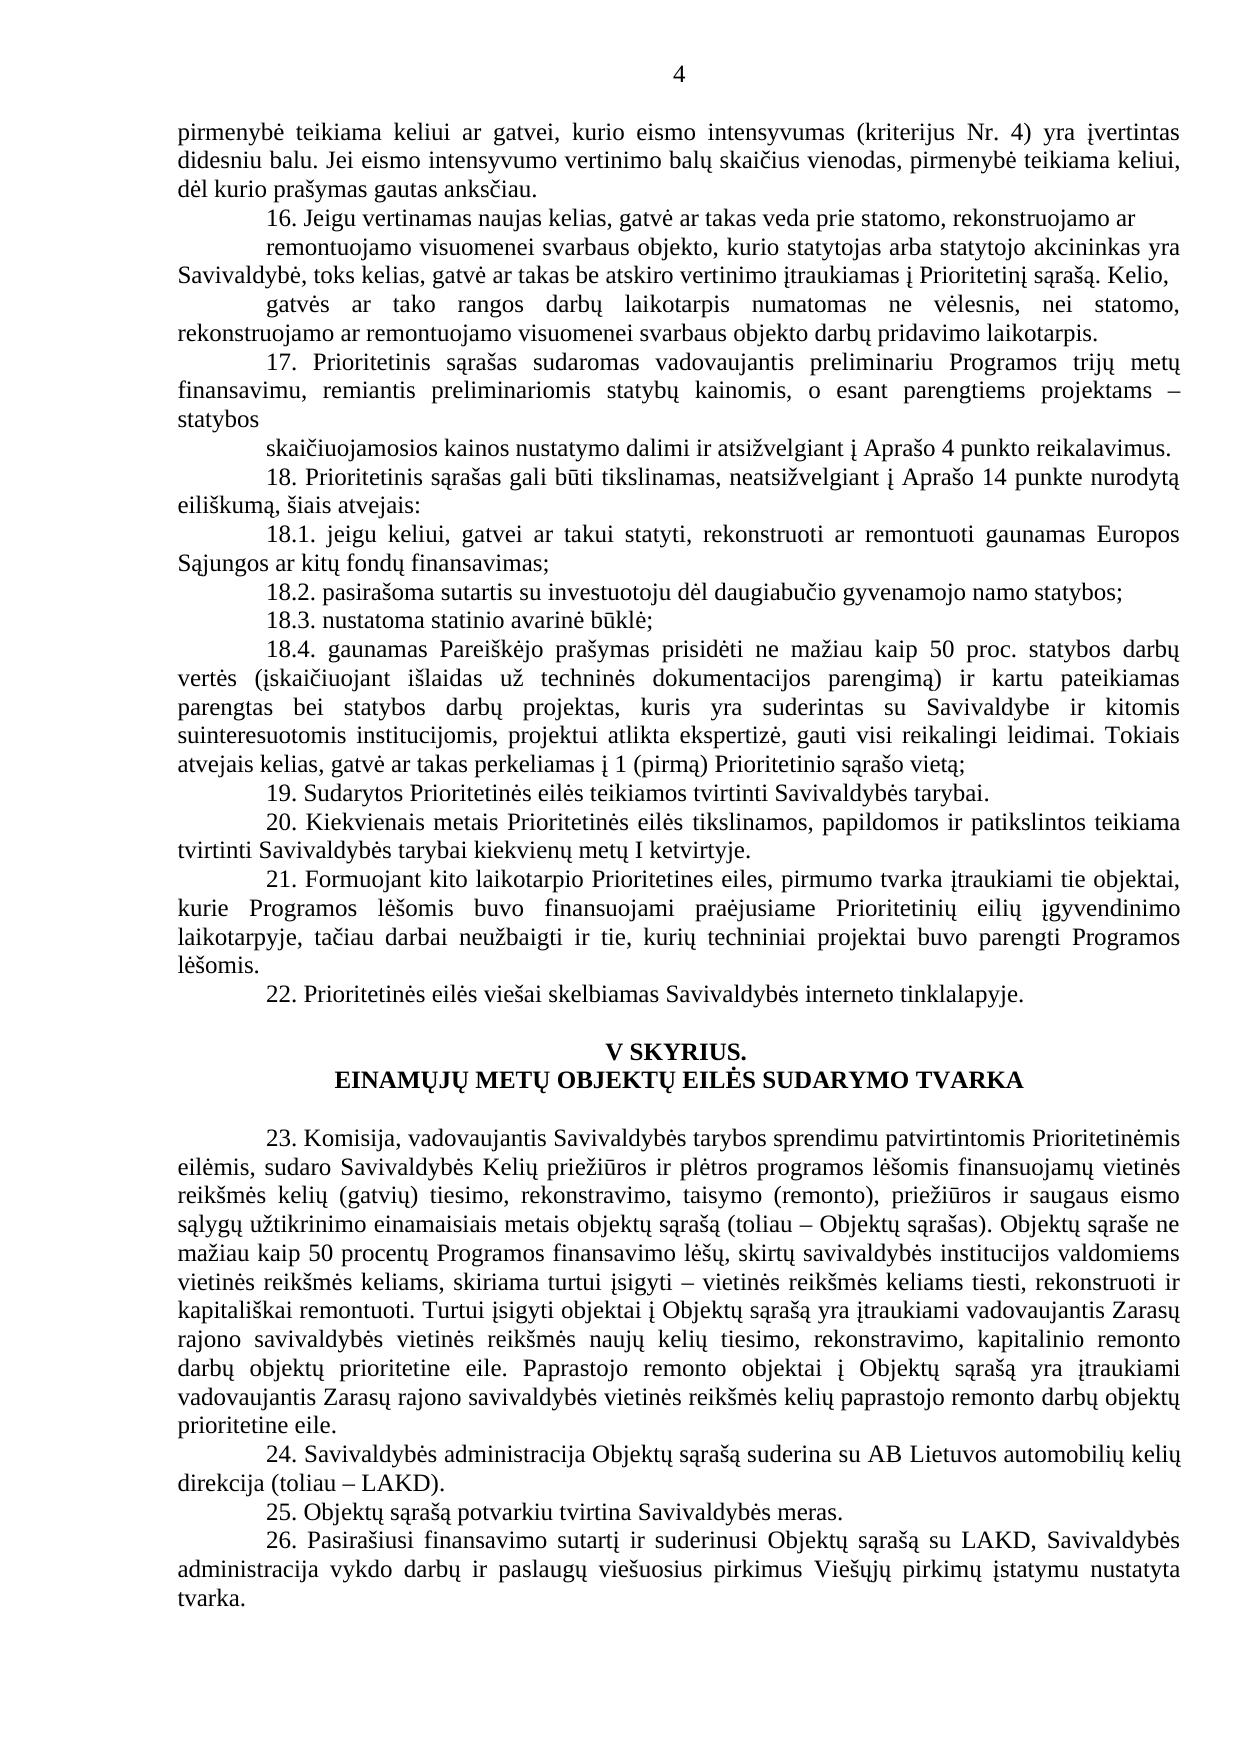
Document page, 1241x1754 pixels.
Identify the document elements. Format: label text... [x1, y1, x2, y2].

text 26. Pasirašiusi finansavimo sutartį ir suderinusi Objektų sąrašą su LAKD, Savivaldybės administracija vykdo darbų ir paslaugų viešuosius pirkimus Viešųjų pirkimų įstatymu nustatyta tvarka. [177, 1525, 1181, 1612]
text 20. Kiekvienais metais Prioritetinės eilės tikslinamos, papildomos ir patikslintos teikiama tvirtinti Savivaldybės tarybai kiekvienų metų I ketvirtyje. [177, 807, 1181, 864]
text 18.2. pasirašoma sutartis su investuotoju dėl daugiabučio gyvenamojo namo statybos; [177, 577, 1181, 605]
text 19. Sudarytos Prioritetinės eilės teikiamos tvirtinti Savivaldybės tarybai. [177, 778, 1181, 807]
text 25. Objektų sąrašą potvarkiu tvirtina Savivaldybės meras. [177, 1497, 1181, 1525]
text gatvės ar tako rangos darbų laikotarpis numatomas ne vėlesnis, nei statomo, rekonstruojamo ar remontuojamo visuomenei svarbaus objekto darbų pridavimo laikotarpis. [177, 289, 1181, 347]
text 21. Formuojant kito laikotarpio Prioritetines eiles, pirmumo tvarka įtraukiami tie objektai, kurie Programos lėšomis buvo finansuojami praėjusiame Prioritetinių eilių įgyvendinimo laikotarpyje, tačiau darbai neužbaigti ir tie, kurių techniniai projektai buvo parengti Programos lėšomis. [177, 864, 1181, 979]
text 18.3. nustatoma statinio avarinė būklė; [177, 605, 1181, 634]
text skaičiuojamosios kainos nustatymo dalimi ir atsižvelgiant į Aprašo 4 punkto reikalavimus. [177, 433, 1181, 462]
text 18. Prioritetinis sąrašas gali būti tikslinamas, neatsižvelgiant į Aprašo 14 punkte nurodytą eiliškumą, šiais atvejais: [177, 462, 1181, 519]
text 17. Prioritetinis sąrašas sudaromas vadovaujantis preliminariu Programos trijų metų finansavimu, remiantis preliminariomis statybų kainomis, o esant parengtiems projektams – statybos [177, 347, 1181, 433]
text remontuojamo visuomenei svarbaus objekto, kurio statytojas arba statytojo akcininkas yra Savivaldybė, toks kelias, gatvė ar takas be atskiro vertinimo įtraukiamas į Prioritetinį sąrašą. Kelio, [177, 232, 1181, 289]
text EINAMŲJŲ METŲ OBJEKTŲ EILĖS SUDARYMO TVARKA [177, 1065, 1181, 1094]
text V SKYRIUS. [177, 1037, 1181, 1065]
text 24. Savivaldybės administracija Objektų sąrašą suderina su AB Lietuvos automobilių kelių direkcija (toliau – LAKD). [177, 1439, 1181, 1497]
text 22. Prioritetinės eilės viešai skelbiamas Savivaldybės interneto tinklalapyje. [177, 979, 1181, 1008]
text pirmenybė teikiama keliui ar gatvei, kurio eismo intensyvumas (kriterijus Nr. 4) yra įvertintas didesniu balu. Jei eismo intensyvumo vertinimo balų skaičius vienodas, pirmenybė teikiama keliui, dėl kurio prašymas gautas anksčiau. [177, 117, 1181, 203]
text 23. Komisija, vadovaujantis Savivaldybės tarybos sprendimu patvirtintomis Prioritetinėmis eilėmis, sudaro Savivaldybės Kelių priežiūros ir plėtros programos lėšomis finansuojamų vietinės reikšmės kelių (gatvių) tiesimo, rekonstravimo, taisymo (remonto), priežiūros ir saugaus eismo sąlygų užtikrinimo einamaisiais metais objektų sąrašą (toliau – Objektų sąrašas). Objektų sąraše ne mažiau kaip 50 procentų Programos finansavimo lėšų, skirtų savivaldybės institucijos valdomiems vietinės reikšmės keliams, skiriama turtui įsigyti – vietinės reikšmės keliams tiesti, rekonstruoti ir kapitališkai remontuoti. Turtui įsigyti objektai į Objektų sąrašą yra įtraukiami vadovaujantis Zarasų rajono savivaldybės vietinės reikšmės naujų kelių tiesimo, rekonstravimo, kapitalinio remonto darbų objektų prioritetine eile. Paprastojo remonto objektai į Objektų sąrašą yra įtraukiami vadovaujantis Zarasų rajono savivaldybės vietinės reikšmės kelių paprastojo remonto darbų objektų prioritetine eile. [177, 1123, 1181, 1439]
text 18.4. gaunamas Pareiškėjo prašymas prisidėti ne mažiau kaip 50 proc. statybos darbų vertės (įskaičiuojant išlaidas už techninės dokumentacijos parengimą) ir kartu pateikiamas parengtas bei statybos darbų projektas, kuris yra suderintas su Savivaldybe ir kitomis suinteresuotomis institucijomis, projektui atlikta ekspertizė, gauti visi reikalingi leidimai. Tokiais atvejais kelias, gatvė ar takas perkeliamas į 1 (pirmą) Prioritetinio sąrašo vietą; [177, 634, 1181, 778]
text 16. Jeigu vertinamas naujas kelias, gatvė ar takas veda prie statomo, rekonstruojamo ar [177, 203, 1181, 232]
text 18.1. jeigu keliui, gatvei ar takui statyti, rekonstruoti ar remontuoti gaunamas Europos Sąjungos ar kitų fondų finansavimas; [177, 519, 1181, 577]
